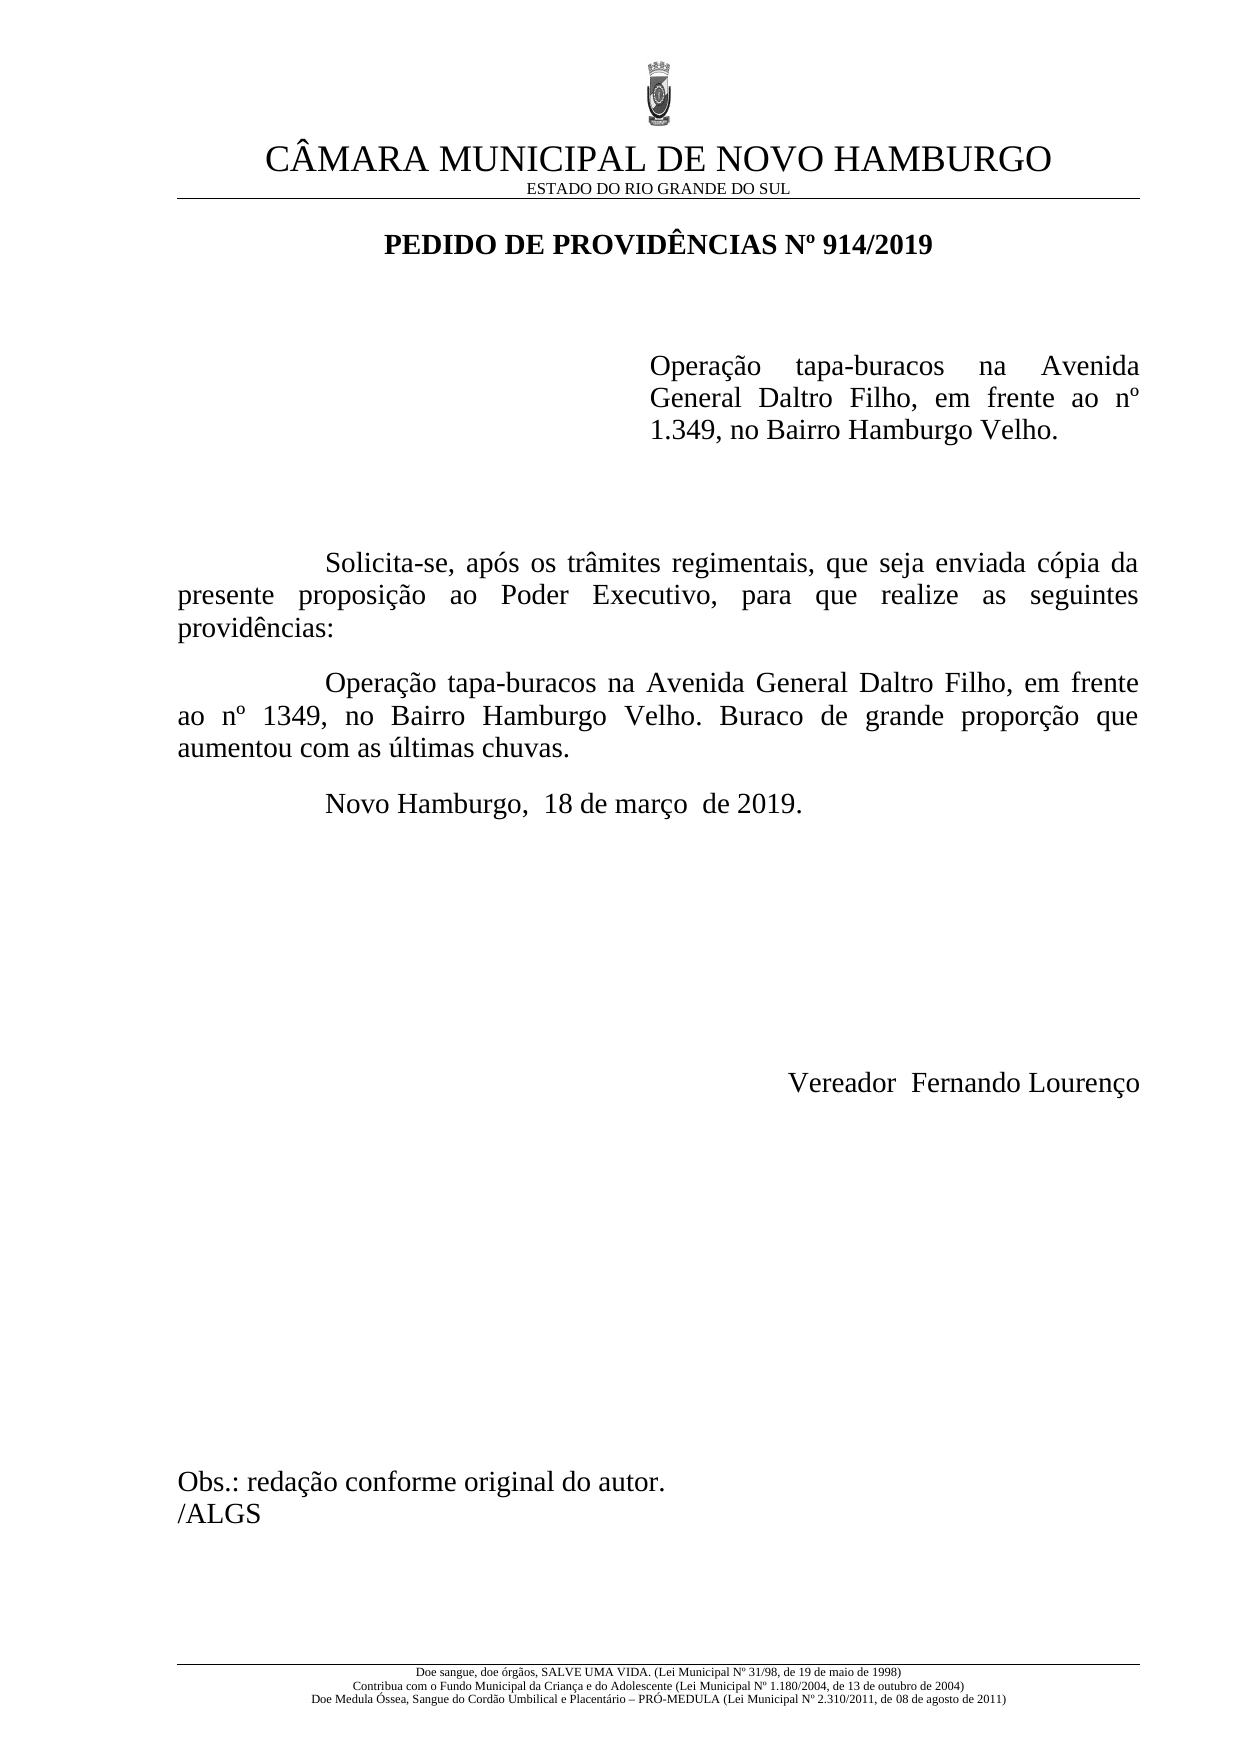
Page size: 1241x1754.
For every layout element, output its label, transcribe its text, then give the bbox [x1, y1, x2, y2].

text Novo Hamburgo, 18 de março de 2019. [177, 787, 1140, 819]
text Operação tapa-buracos na Avenida General Daltro Filho, em frente ao nº 1349, no Bairro Hamburgo Velho. Buraco de grande proporção que aumentou com as últimas chuvas. [177, 667, 1140, 764]
text Obs.: redação conforme original do autor. [177, 1466, 1140, 1498]
text Operação tapa-buracos na Avenida General Daltro Filho, em frente ao nº 1.349, no Bairro Hamburgo Velho. [649, 349, 1140, 446]
text /ALGS [177, 1498, 1140, 1530]
text Vereador Fernando Lourenço [177, 1066, 1140, 1099]
text PEDIDO DE PROVIDÊNCIAS Nº 914/2019 [177, 228, 1140, 261]
text Solicita-se, após os trâmites regimentais, que seja enviada cópia da presente proposição ao Poder Executivo, para que realize as seguintes providências: [177, 546, 1140, 643]
